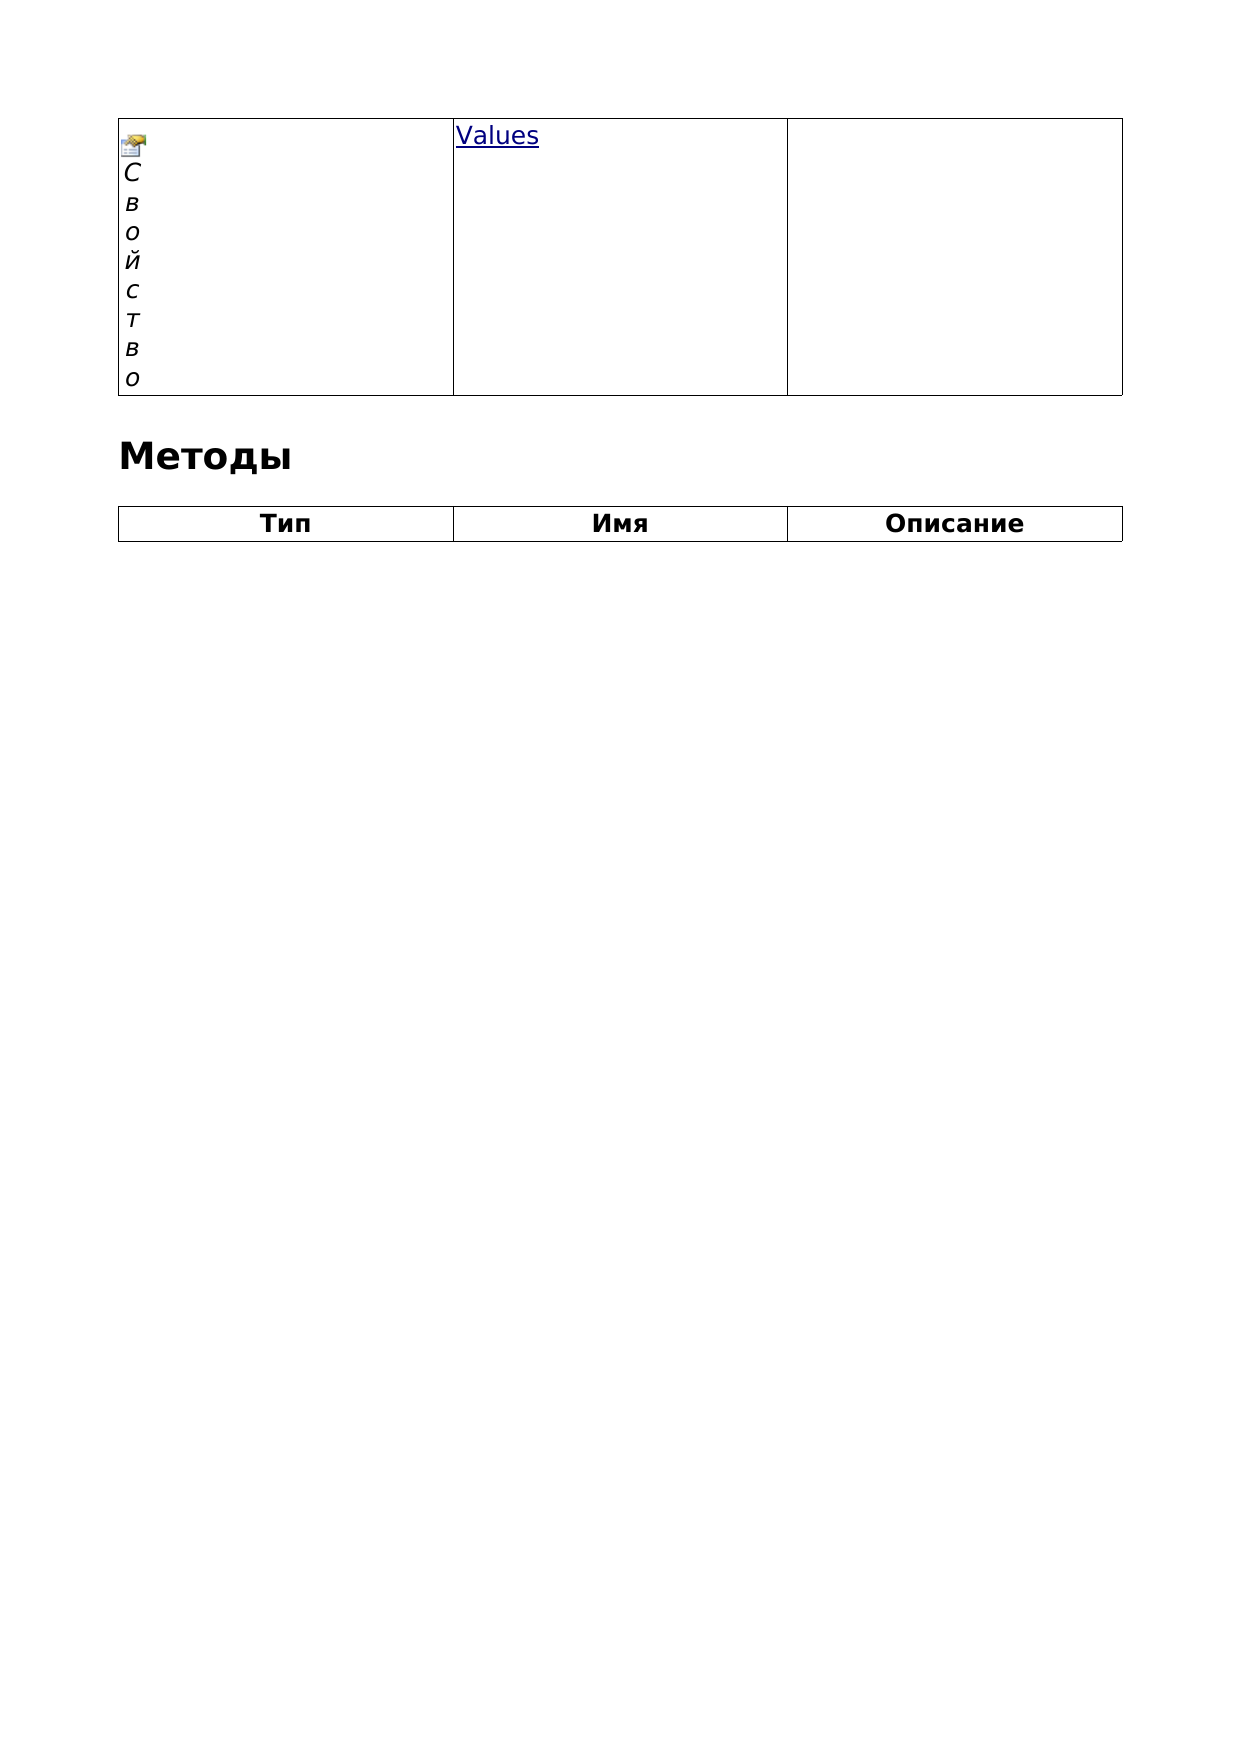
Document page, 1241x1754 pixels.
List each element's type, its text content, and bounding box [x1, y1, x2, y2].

picture [121, 133, 147, 159]
subtitle Методы [118, 435, 1122, 478]
table_cell [788, 119, 1122, 395]
table_cell [119, 119, 453, 395]
table_header Имя [454, 507, 787, 541]
table_cell Values [454, 119, 787, 395]
table_header Тип [119, 507, 453, 541]
table_header Описание [788, 507, 1122, 541]
